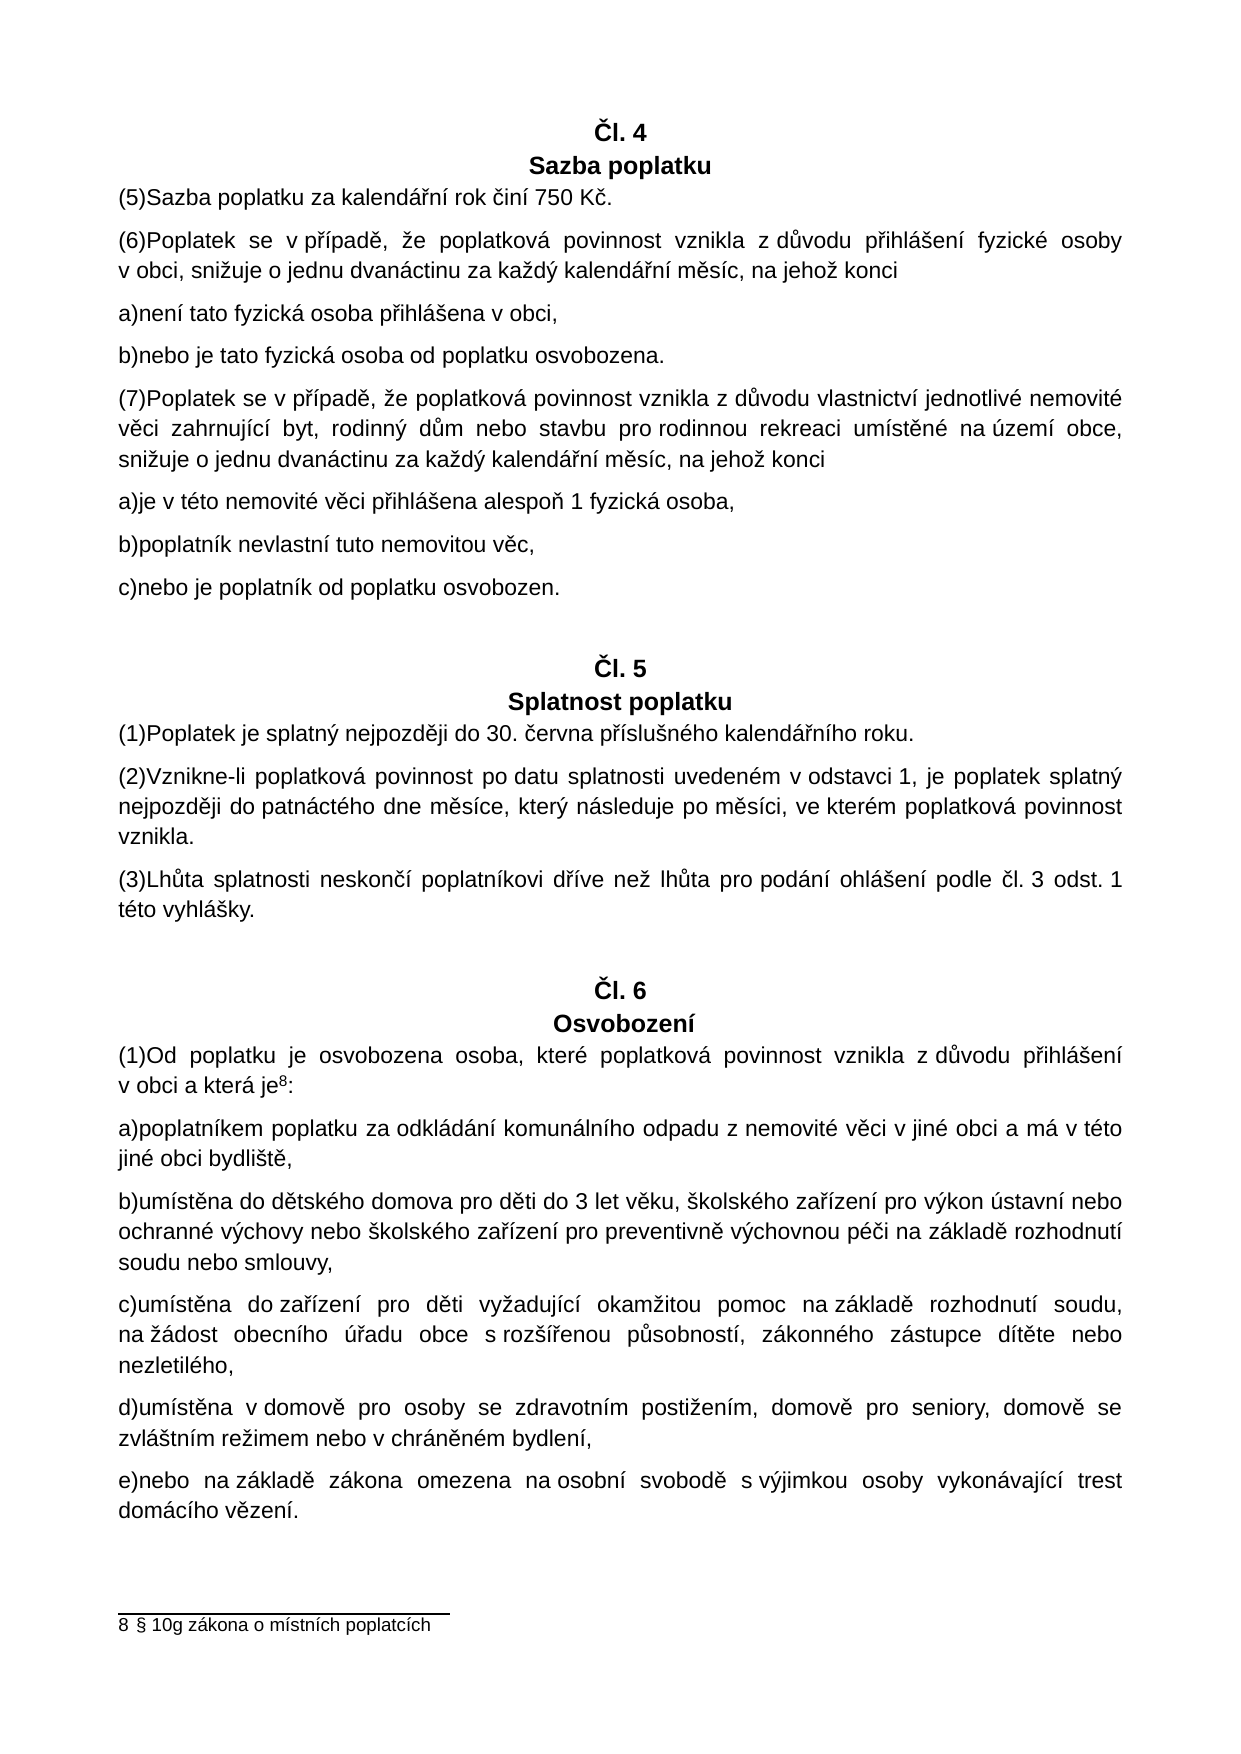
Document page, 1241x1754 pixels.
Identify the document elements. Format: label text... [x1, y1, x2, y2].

subtitle Čl. 5 Splatnost poplatku [118, 654, 1122, 716]
list poplatník nevlastní tuto nemovitou věc, [118, 531, 1122, 557]
subtitle Čl. 4 Sazba poplatku [118, 118, 1122, 180]
list Sazba poplatku za kalendářní rok činí 750 Kč. [118, 184, 1122, 211]
list není tato fyzická osoba přihlášena v obci, [118, 300, 1122, 326]
list Poplatek se v případě, že poplatková povinnost vznikla z důvodu vlastnictví jednotlivé nemovité věci zahrnující byt, rodinný dům nebo stavbu pro rodinnou rekreaci umístěné na území obce, snižuje o jednu dvanáctinu za každý kalendářní měsíc, na jehož konci [118, 385, 1122, 472]
list Od poplatku je osvobozena osoba, které poplatková povinnost vznikla z důvodu přihlášení v obci a která je: [118, 1042, 1122, 1099]
list umístěna v domově pro osoby se zdravotním postižením, domově pro seniory, domově se zvláštním režimem nebo v chráněném bydlení, [118, 1394, 1122, 1451]
list nebo je tato fyzická osoba od poplatku osvobozena. [118, 342, 1122, 369]
list je v této nemovité věci přihlášena alespoň 1 fyzická osoba, [118, 488, 1122, 515]
list Poplatek je splatný nejpozději do 30. června příslušného kalendářního roku. [118, 720, 1122, 746]
list § 10g zákona o místních poplatcích [118, 1614, 1122, 1635]
list umístěna do dětského domova pro děti do 3 let věku, školského zařízení pro výkon ústavní nebo ochranné výchovy nebo školského zařízení pro preventivně výchovnou péči na základě rozhodnutí soudu nebo smlouvy, [118, 1188, 1122, 1275]
list nebo je poplatník od poplatku osvobozen. [118, 574, 1122, 600]
list poplatníkem poplatku za odkládání komunálního odpadu z nemovité věci v jiné obci a má v této jiné obci bydliště, [118, 1115, 1122, 1172]
list umístěna do zařízení pro děti vyžadující okamžitou pomoc na základě rozhodnutí soudu, na žádost obecního úřadu obce s rozšířenou působností, zákonného zástupce dítěte nebo nezletilého, [118, 1291, 1122, 1378]
subtitle Čl. 6 Osvobození [118, 976, 1122, 1038]
list nebo na základě zákona omezena na osobní svobodě s výjimkou osoby vykonávající trest domácího vězení. [118, 1467, 1122, 1524]
list Poplatek se v případě, že poplatková povinnost vznikla z důvodu přihlášení fyzické osoby v obci, snižuje o jednu dvanáctinu za každý kalendářní měsíc, na jehož konci [118, 227, 1122, 283]
list Lhůta splatnosti neskončí poplatníkovi dříve než lhůta pro podání ohlášení podle čl. 3 odst. 1 této vyhlášky. [118, 866, 1122, 922]
list Vznikne-li poplatková povinnost po datu splatnosti uvedeném v odstavci 1, je poplatek splatný nejpozději do patnáctého dne měsíce, který následuje po měsíci, ve kterém poplatková povinnost vznikla. [118, 763, 1122, 849]
